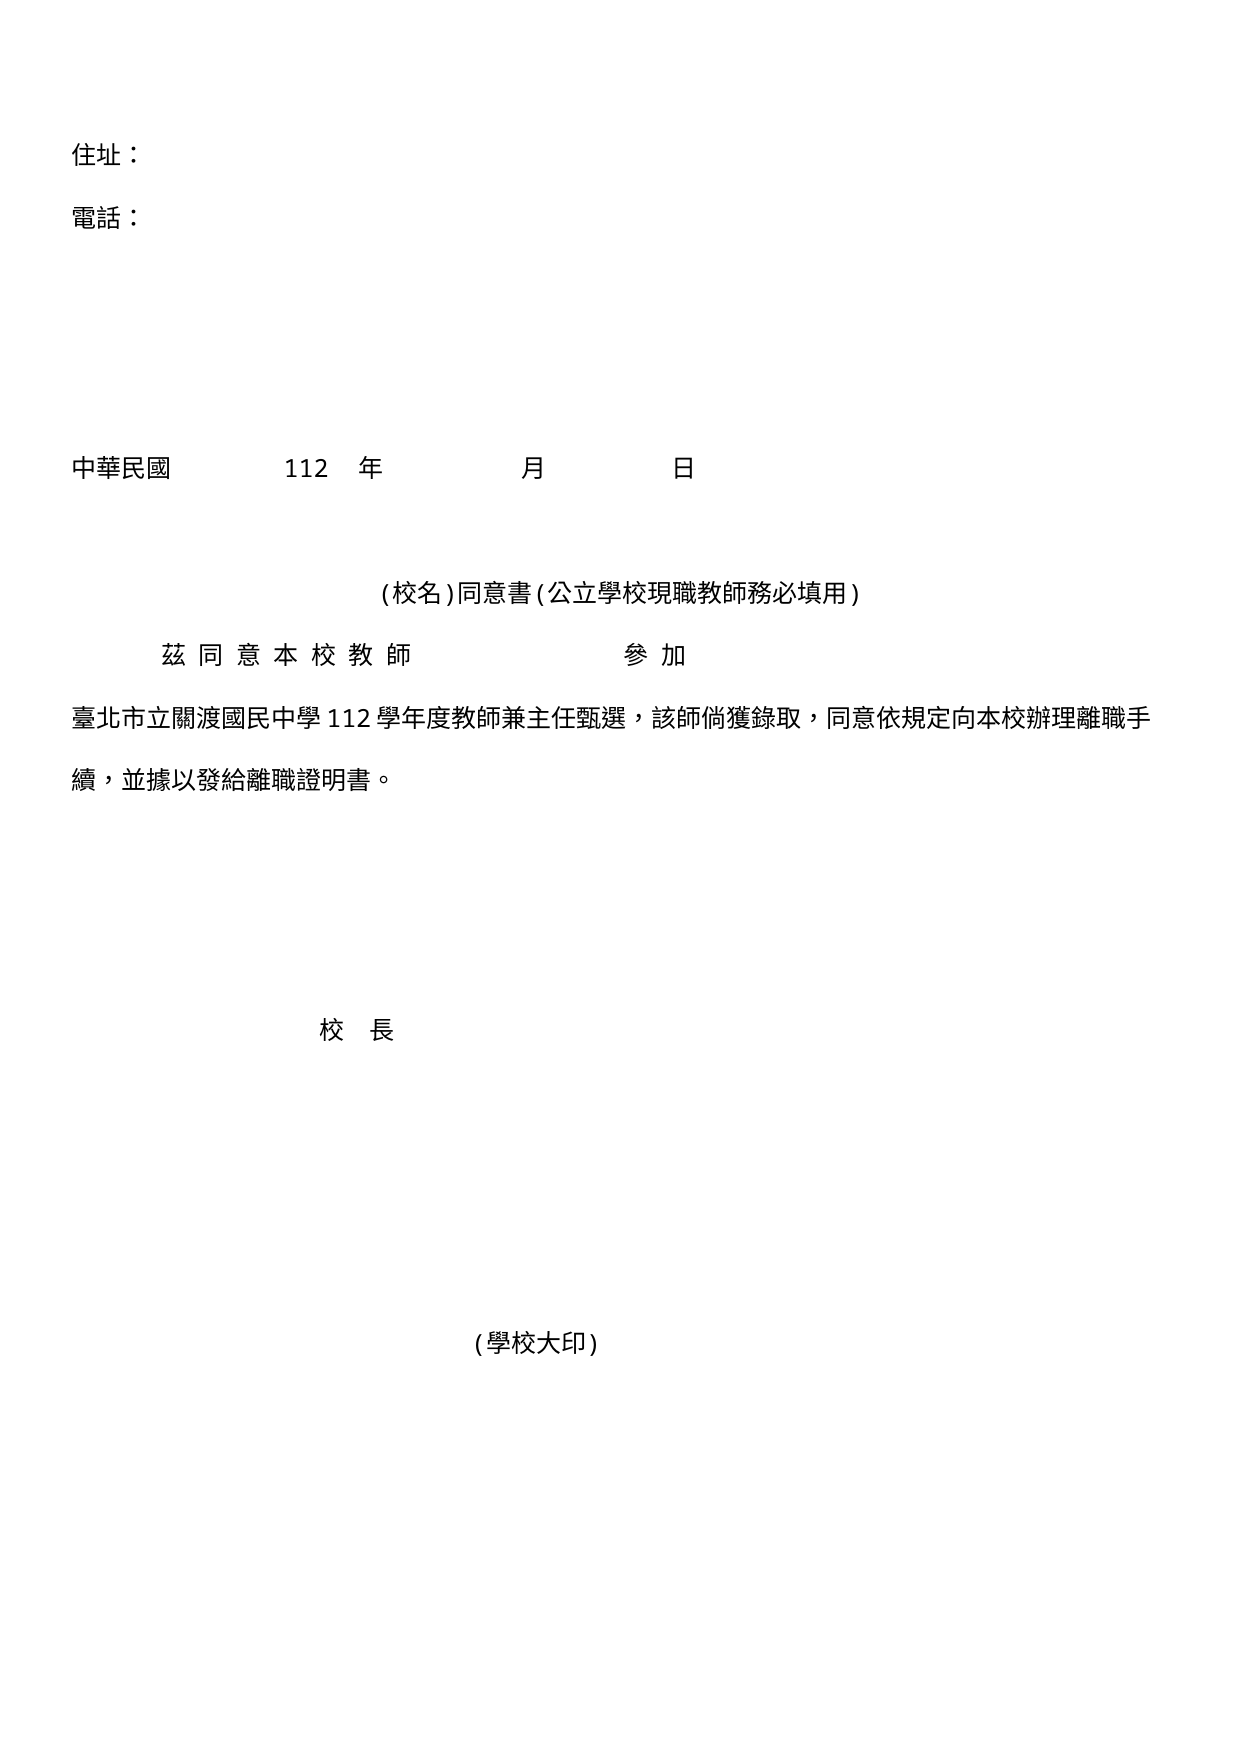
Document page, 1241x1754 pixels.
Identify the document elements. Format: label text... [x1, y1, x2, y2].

text (校名)同意書(公立學校現職教師務必填用) [71, 550, 1169, 612]
text 中華民國 112 年 月 日 [71, 425, 1169, 487]
text 住址： [71, 112, 1169, 175]
text 校 長 [104, 987, 1169, 1050]
text (學校大印) [71, 1300, 1169, 1362]
text 臺北市立關渡國民中學112學年度教師兼主任甄選，該師倘獲錄取，同意依規定向本校辦理離職手續，並據以發給離職證明書。 [71, 675, 1169, 800]
text 茲 同 意 本 校 教 師 參 加 [71, 612, 1169, 675]
text 電話： [71, 175, 1169, 237]
